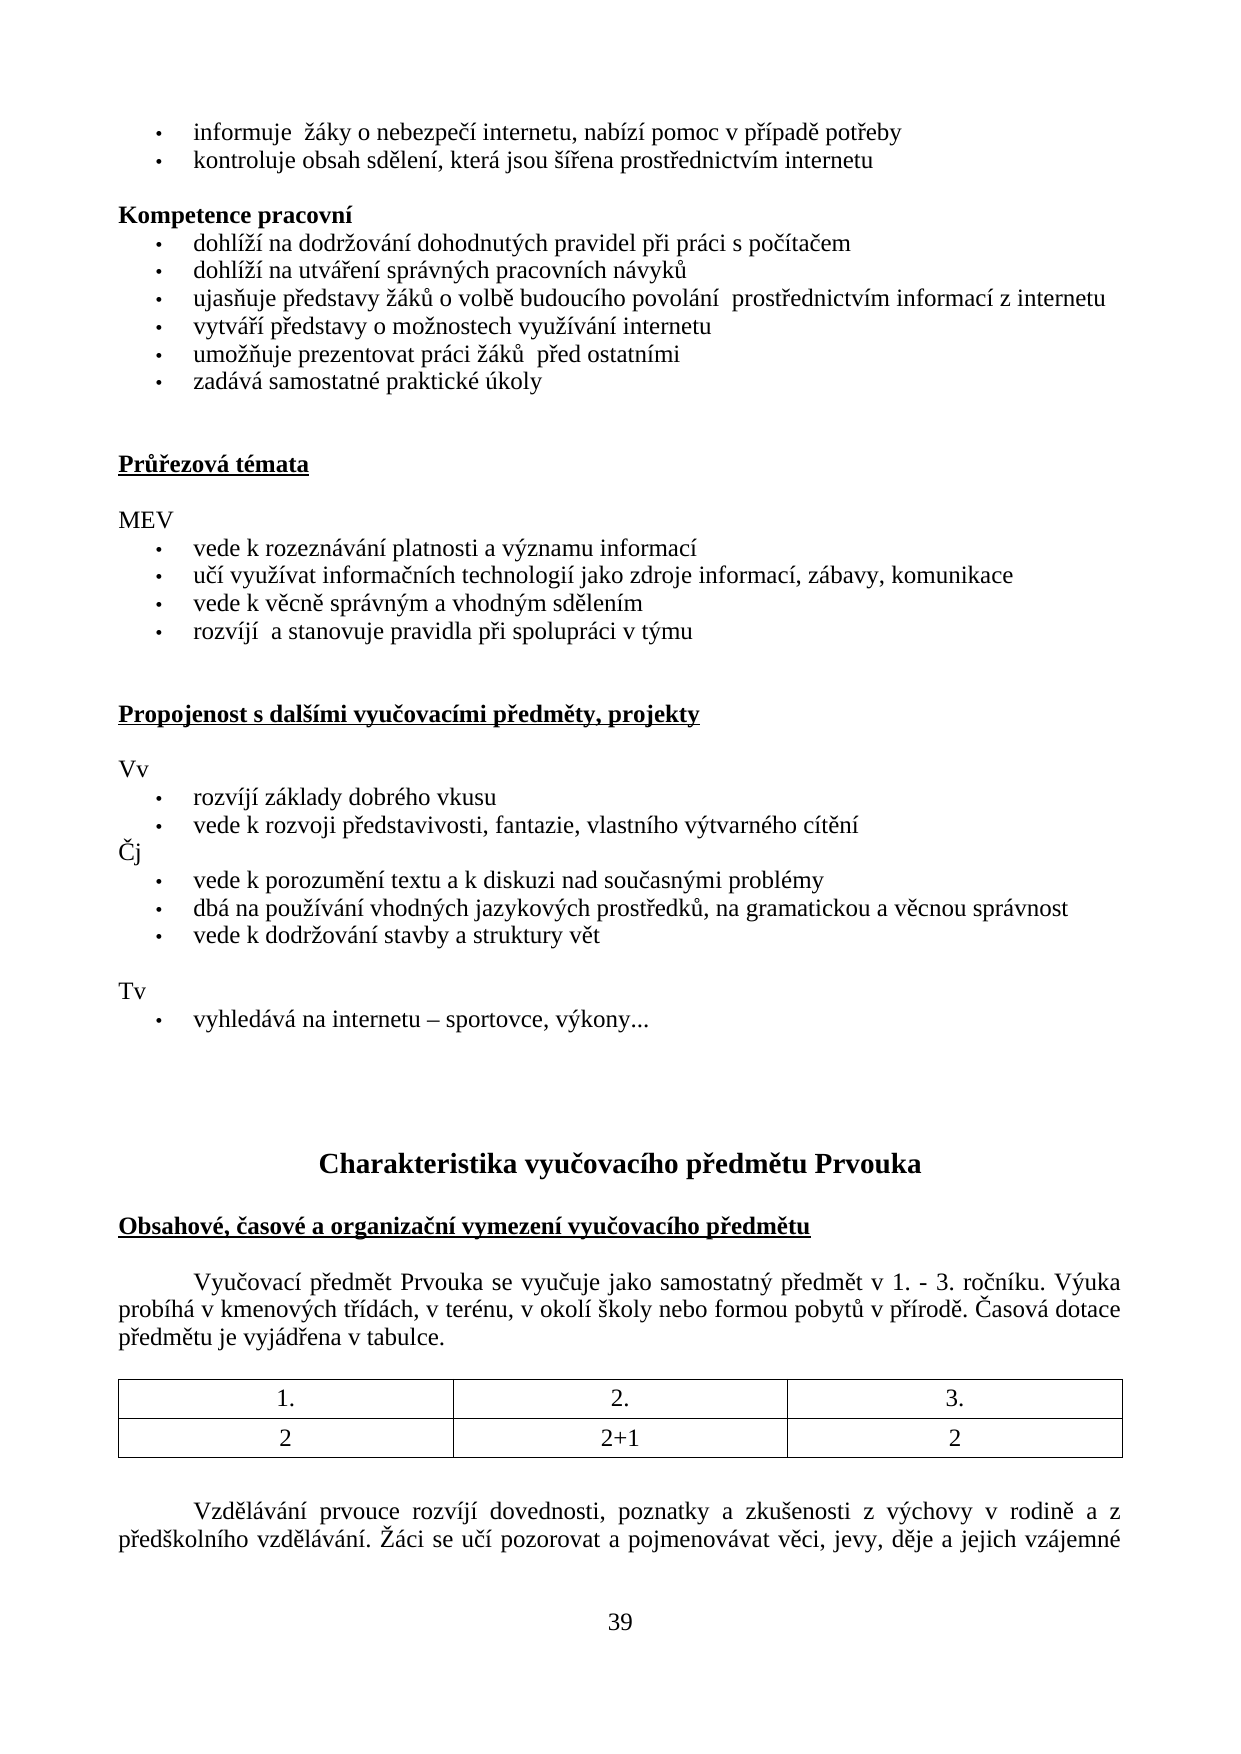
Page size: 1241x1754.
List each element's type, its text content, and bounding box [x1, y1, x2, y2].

list vede k rozvoji představivosti, fantazie, vlastního výtvarného cítění [156, 811, 1122, 838]
table_header 3. [788, 1380, 1122, 1418]
list vede k porozumění textu a k diskuzi nad současnými problémy [156, 866, 1122, 894]
list ujasňuje představy žáků o volbě budoucího povolání prostřednictvím informací z internetu [156, 284, 1122, 312]
table_header 2. [454, 1380, 787, 1418]
list vytváří představy o možnostech využívání internetu [156, 312, 1122, 340]
text Obsahové, časové a organizační vymezení vyučovacího předmětu [118, 1212, 1122, 1240]
list zadává samostatné praktické úkoly [156, 367, 1122, 395]
list dohlíží na dodržování dohodnutých pravidel při práci s počítačem [156, 229, 1122, 257]
table_cell 2 [119, 1419, 453, 1457]
text Tv [118, 977, 1122, 1005]
text Vv [118, 755, 1122, 783]
text Čj [118, 838, 1122, 866]
text Vyučovací předmět Prvouka se vyučuje jako samostatný předmět v 1. - 3. ročníku. Výuka probíhá v kmenových třídách, v terénu, v okolí školy nebo formou pobytů v přírodě. Časová dotace předmětu je vyjádřena v tabulce. [118, 1268, 1122, 1351]
table_cell 2+1 [454, 1419, 787, 1457]
list rozvíjí a stanovuje pravidla při spolupráci v týmu [156, 617, 1122, 644]
text Vzdělávání prvouce rozvíjí dovednosti, poznatky a zkušenosti z výchovy v rodině a z předškolního vzdělávání. Žáci se učí pozorovat a pojmenovávat věci, jevy, děje a jejich vzájemné [118, 1497, 1122, 1553]
text MEV [118, 506, 1122, 534]
text Kompetence pracovní [118, 201, 1122, 229]
list umožňuje prezentovat práci žáků před ostatními [156, 340, 1122, 367]
table_header 1. [119, 1380, 453, 1418]
list vede k dodržování stavby a struktury vět [156, 922, 1122, 949]
text Průřezová témata [118, 451, 1122, 478]
list vede k věcně správným a vhodným sdělením [156, 589, 1122, 617]
list učí využívat informačních technologií jako zdroje informací, zábavy, komunikace [156, 561, 1122, 589]
list informuje žáky o nebezpečí internetu, nabízí pomoc v případě potřeby [156, 118, 1122, 146]
text Charakteristika vyučovacího předmětu Prvouka [118, 1148, 1122, 1180]
list vyhledává na internetu – sportovce, výkony... [156, 1005, 1122, 1032]
text Propojenost s dalšími vyučovacími předměty, projekty [118, 700, 1122, 728]
list rozvíjí základy dobrého vkusu [156, 783, 1122, 811]
list vede k rozeznávání platnosti a významu informací [156, 534, 1122, 561]
list dbá na používání vhodných jazykových prostředků, na gramatickou a věcnou správnost [156, 894, 1122, 922]
list kontroluje obsah sdělení, která jsou šířena prostřednictvím internetu [156, 146, 1122, 173]
list dohlíží na utváření správných pracovních návyků [156, 257, 1122, 284]
table_cell 2 [788, 1419, 1122, 1457]
